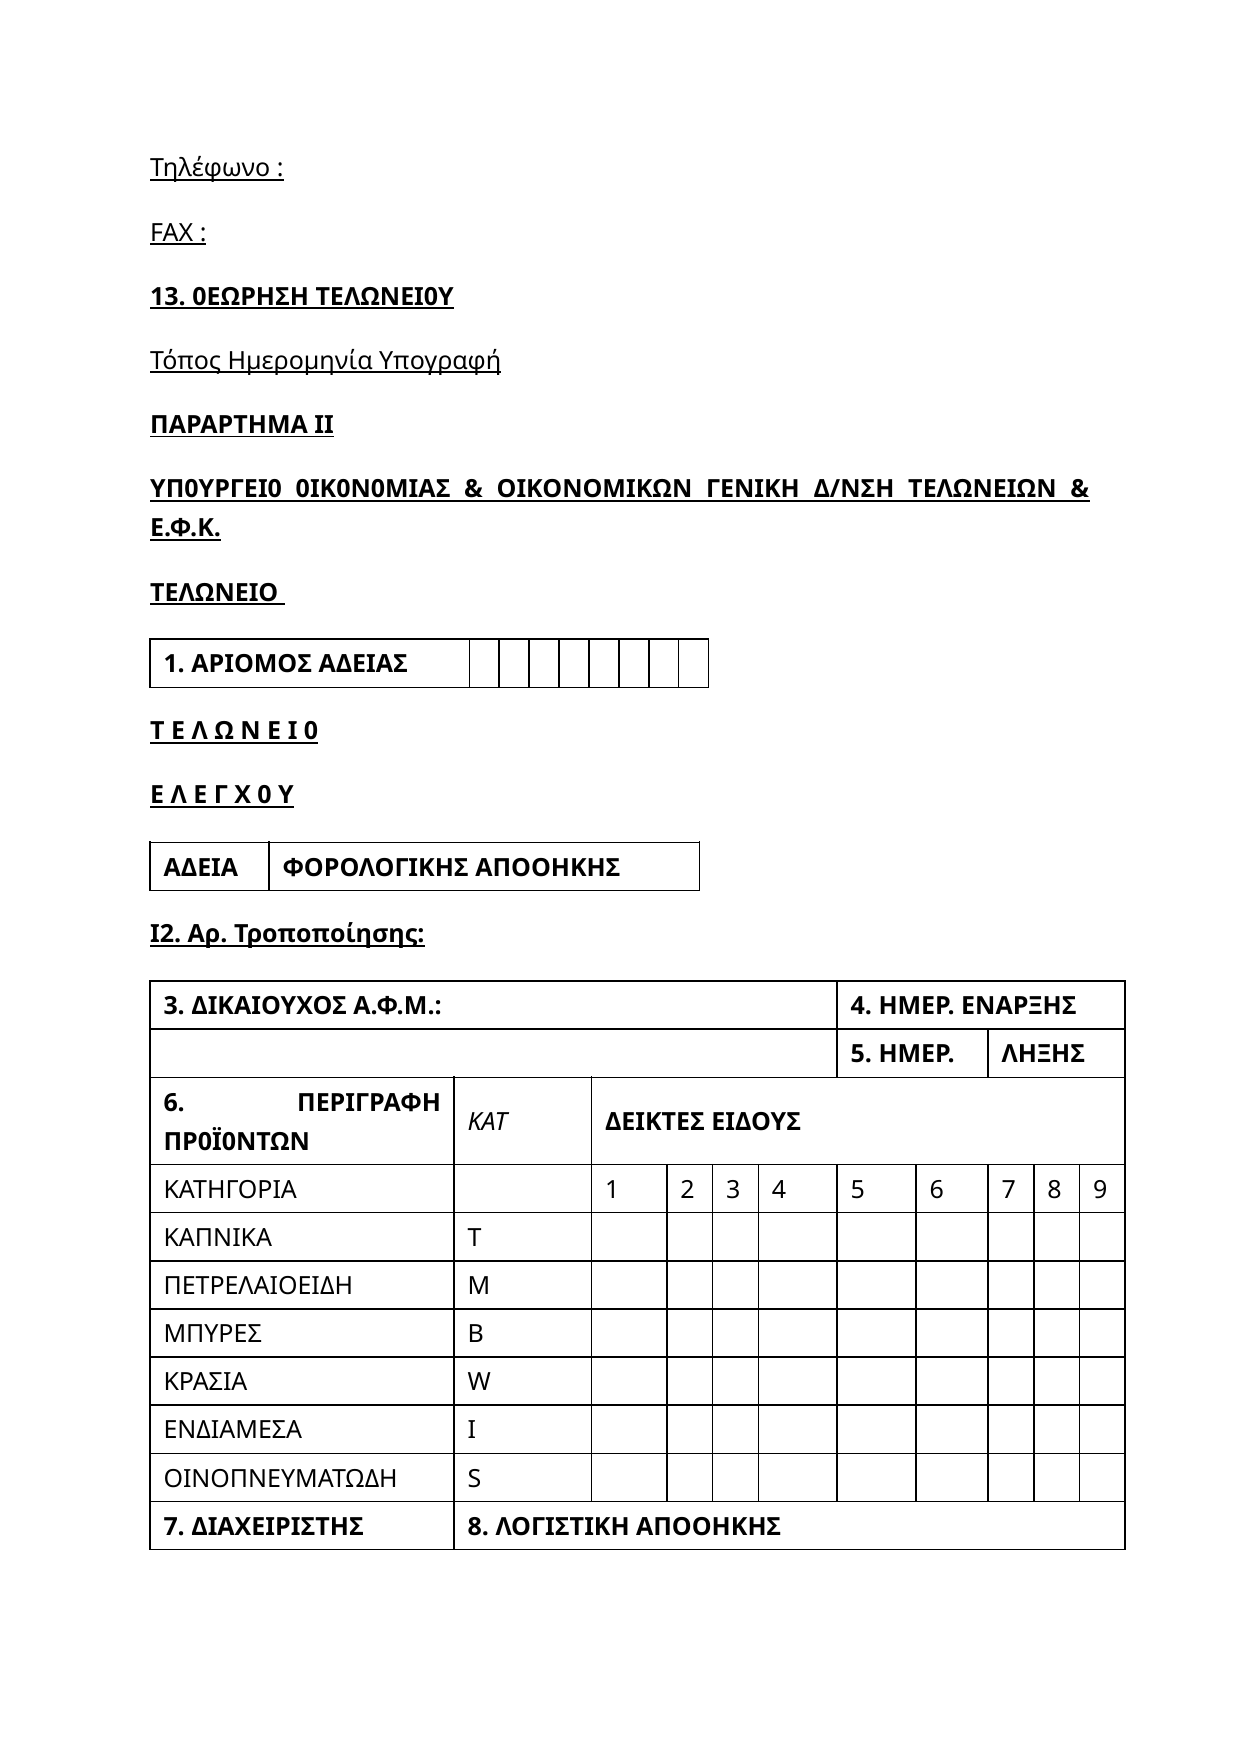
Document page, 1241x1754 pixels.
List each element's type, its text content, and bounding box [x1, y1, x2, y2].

table_cell [838, 1310, 915, 1356]
table_cell [668, 1406, 712, 1452]
table_cell 8 [1035, 1165, 1079, 1212]
text Ι2. Αρ. Τροποποίησης: [150, 916, 1090, 950]
table_cell [668, 1310, 712, 1356]
table_cell [917, 1454, 987, 1501]
table_cell [759, 1358, 836, 1404]
table_cell [989, 1406, 1033, 1452]
table_cell [759, 1406, 836, 1452]
table_cell [592, 1358, 666, 1404]
table_cell [838, 1406, 915, 1452]
table_cell I [455, 1406, 591, 1452]
text Τ Ε Λ Ω Ν Ε Ι 0 [150, 713, 1090, 747]
table_cell [1035, 1213, 1079, 1260]
table_cell ΕΝΔΙΑΜΕΣΑ [151, 1406, 453, 1452]
table_cell [713, 1310, 758, 1356]
table_cell 6. ΠΕΡΙΓΡΑΦΗ ΠΡ0Ϊ0ΝΤΩΝ [151, 1078, 453, 1164]
table_cell [989, 1262, 1033, 1308]
table_cell [989, 1358, 1033, 1404]
table_cell [1035, 1310, 1079, 1356]
table_cell [592, 1310, 666, 1356]
text 13. 0ΕΩΡΗΣΗ ΤΕΛΩΝΕΙ0Υ [150, 278, 1090, 312]
table_header ΑΔΕΙΑ [151, 843, 268, 889]
table_cell [713, 1213, 758, 1260]
table_cell [759, 1262, 836, 1308]
table_cell 2 [668, 1165, 712, 1212]
table_cell 5. ΗΜΕΡ. [838, 1030, 987, 1076]
table_cell [759, 1454, 836, 1501]
table_cell 5 [838, 1165, 915, 1212]
table_cell [1035, 1406, 1079, 1452]
table_cell [838, 1454, 915, 1501]
table_cell [917, 1213, 987, 1260]
table_cell [989, 1454, 1033, 1501]
table_cell [989, 1213, 1033, 1260]
table_cell [713, 1454, 758, 1501]
table_cell [1080, 1262, 1124, 1308]
table_header 1. ΑΡΙΟΜΟΣ ΑΔΕΙΑΣ [151, 640, 469, 686]
table_header [470, 640, 498, 686]
table_cell ΚΑΤΗΓΟΡΙΑ [151, 1165, 453, 1212]
table_cell [668, 1358, 712, 1404]
table_cell [1080, 1454, 1124, 1501]
table_cell 6 [917, 1165, 987, 1212]
table_cell B [455, 1310, 591, 1356]
table_cell [1035, 1358, 1079, 1404]
table_header [650, 640, 678, 686]
table_cell [989, 1310, 1033, 1356]
table_cell [713, 1358, 758, 1404]
table_cell ΚΡΑΣΙΑ [151, 1358, 453, 1404]
table_cell [668, 1454, 712, 1501]
table_cell ΜΠΥΡΕΣ [151, 1310, 453, 1356]
table_cell M [455, 1262, 591, 1308]
table_cell ΔΕΙΚΤΕΣ ΕΙΔΟΥΣ [592, 1078, 1124, 1164]
table_cell ΚΑΤ [455, 1078, 591, 1164]
table_cell [1080, 1213, 1124, 1260]
table_cell [1035, 1454, 1079, 1501]
table_cell [592, 1262, 666, 1308]
table_cell [592, 1454, 666, 1501]
table_cell [917, 1358, 987, 1404]
table_cell 9 [1080, 1165, 1124, 1212]
table_cell [592, 1213, 666, 1260]
table_cell [759, 1213, 836, 1260]
text Τηλέφωνο : [150, 150, 1090, 184]
text ΠΑΡΑΡΤΗΜΑ ΙΙ [150, 407, 1090, 441]
table_cell 8. ΛΟΓΙΣΤΙΚΗ ΑΠΟΟΗΚΗΣ [455, 1502, 1124, 1549]
table_cell [838, 1213, 915, 1260]
table_cell S [455, 1454, 591, 1501]
table_header [620, 640, 648, 686]
table_header 4. ΗΜΕΡ. ΕΝΑΡΞΗΣ [838, 982, 1124, 1028]
table_cell [1080, 1310, 1124, 1356]
table_cell [1080, 1358, 1124, 1404]
table_cell ΚΑΠΝΙΚΑ [151, 1213, 453, 1260]
table_cell [917, 1406, 987, 1452]
table_cell [838, 1358, 915, 1404]
table_cell 7. ΔΙΑΧΕΙΡΙΣΤΗΣ [151, 1502, 453, 1549]
table_header [679, 640, 708, 686]
table_cell [1035, 1262, 1079, 1308]
table_header [530, 640, 558, 686]
table_cell ΠΕΤΡΕΛΑΙΟΕΙΔΗ [151, 1262, 453, 1308]
table_header [590, 640, 618, 686]
table_cell [713, 1406, 758, 1452]
table_cell [151, 1030, 836, 1076]
table_cell [759, 1310, 836, 1356]
table_cell ΟΙΝΟΠΝΕΥΜΑΤΩΔΗ [151, 1454, 453, 1501]
text Τόπος Ημερομηνία Υπογραφή [150, 342, 1090, 377]
table_cell [1080, 1406, 1124, 1452]
table_cell W [455, 1358, 591, 1404]
table_cell [917, 1262, 987, 1308]
text Ε.Φ.Κ. [150, 502, 1090, 544]
table_cell [455, 1165, 591, 1212]
table_cell 7 [989, 1165, 1033, 1212]
table_header [500, 640, 528, 686]
table_cell [838, 1262, 915, 1308]
table_cell [668, 1213, 712, 1260]
table_cell T [455, 1213, 591, 1260]
table_cell 1 [592, 1165, 666, 1212]
text ΥΠ0ΥΡΓΕΙ0 0ΙΚ0Ν0ΜΙΑΣ & ΟΙΚΟΝΟΜΙΚΩΝ ΓΕΝΙΚΗ Δ/ΝΣΗ ΤΕΛΩΝΕΙΩΝ & [150, 471, 1090, 500]
table_cell [917, 1310, 987, 1356]
text Ε Λ Ε Γ Χ 0 Υ [150, 777, 1090, 811]
table_cell ΛΗΞΗΣ [989, 1030, 1124, 1076]
table_header 3. ΔΙΚΑΙΟΥΧΟΣ Α.Φ.Μ.: [151, 982, 836, 1028]
table_cell [668, 1262, 712, 1308]
table_header ΦΟΡΟΛΟΓΙΚΗΣ ΑΠΟΟΗΚΗΣ [270, 843, 699, 889]
text FAX : [150, 214, 1090, 248]
table_cell [713, 1262, 758, 1308]
text ΤΕΛΩΝΕΙΟ [150, 574, 1090, 608]
table_cell [592, 1406, 666, 1452]
table_header [560, 640, 588, 686]
table_cell 4 [759, 1165, 836, 1212]
table_cell 3 [713, 1165, 758, 1212]
